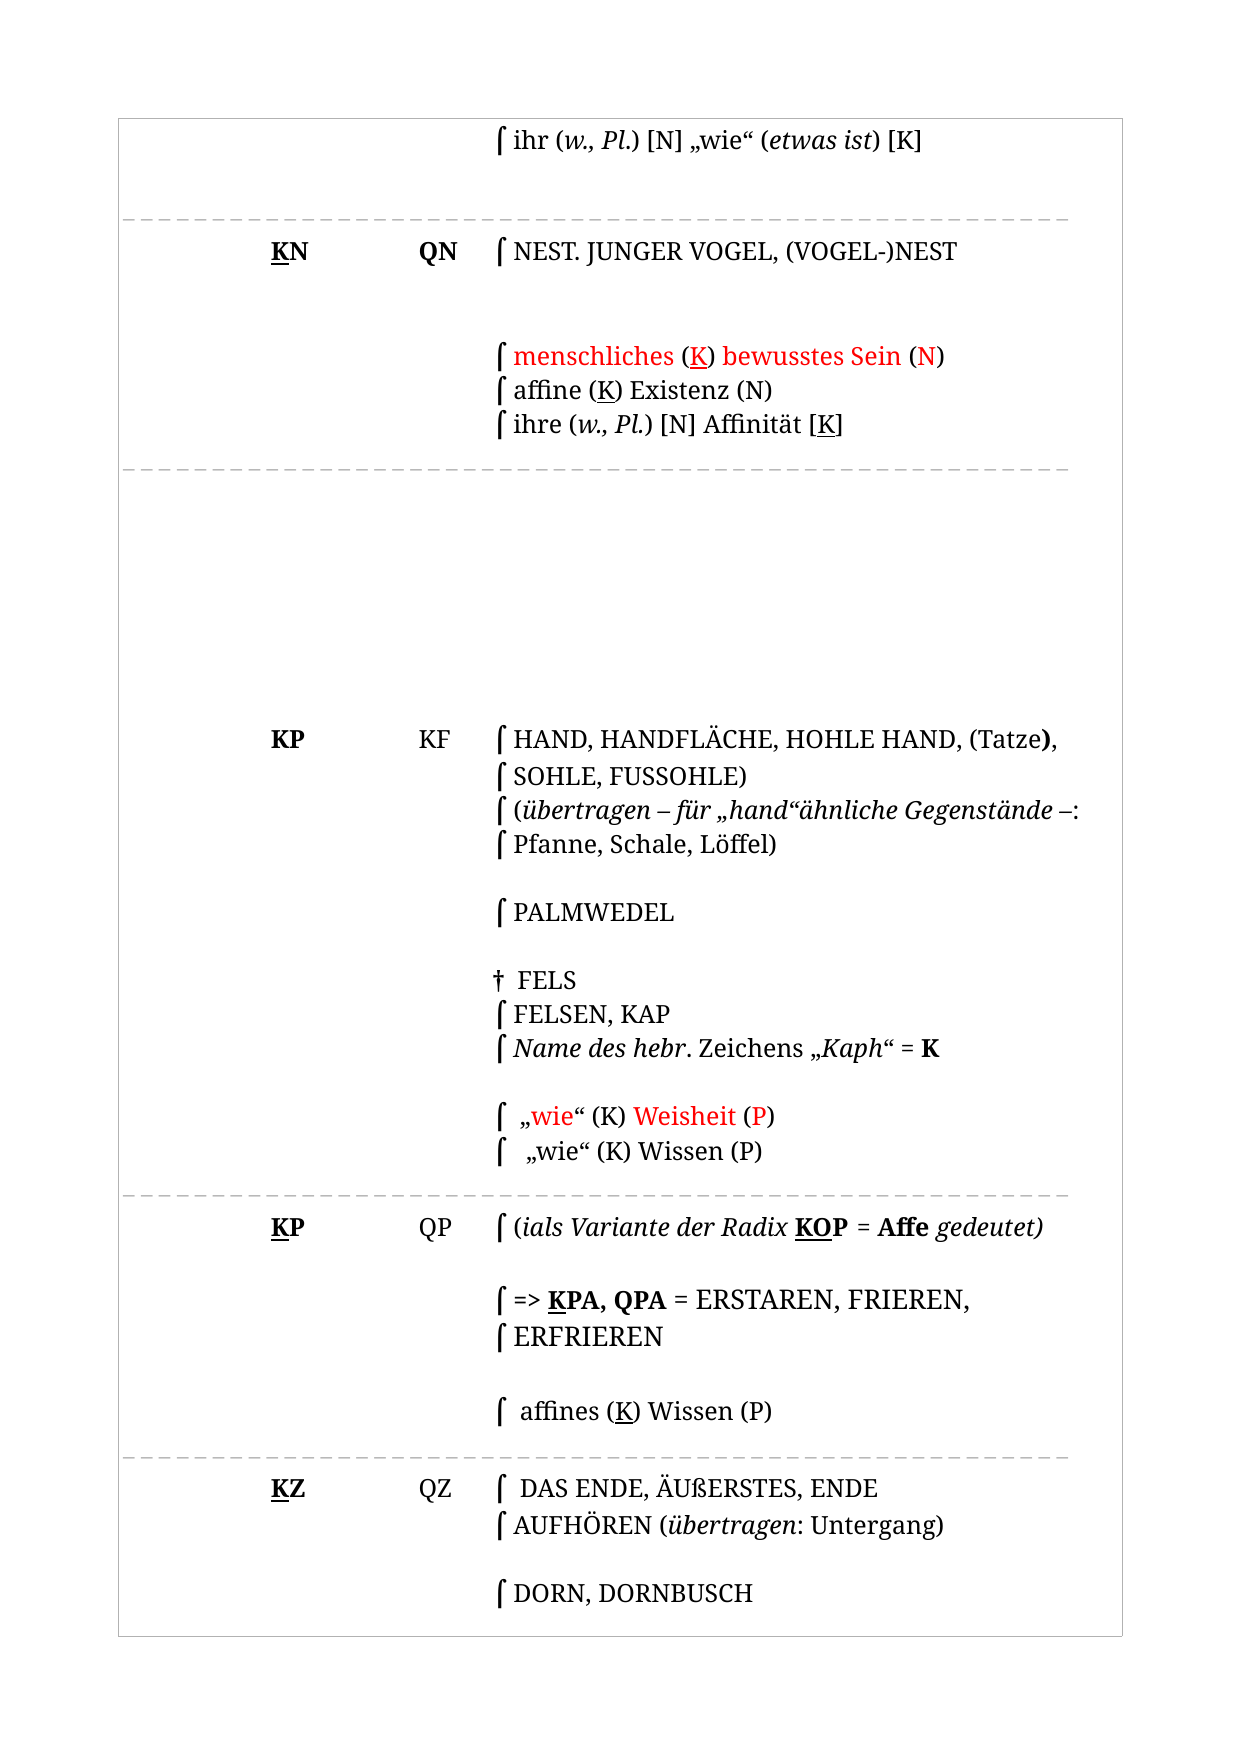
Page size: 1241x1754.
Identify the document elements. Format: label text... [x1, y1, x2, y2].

text ⌠ „wie“ (K) Wissen (P) [123, 1133, 1117, 1167]
text ⌠ PALMWEDEL [123, 895, 1117, 929]
text ⌠ affines (K) Wissen (P) [123, 1391, 1117, 1428]
text ⌠ Name des hebr. Zeichens „Kaph“ = K [123, 1031, 1117, 1065]
text _ _ _ _ _ _ _ _ _ _ _ _ _ _ _ _ _ _ _ _ _ _ _ _ _ _ _ _ _ _ _ _ _ _ _ _ _ _ _ _ _ _ _ _ _ _ _ _ _ _ _ _ _ 180 Pq KP QP ⌠ (ials Variante der Radix KOP = Affe gedeutet) [123, 1167, 1117, 1247]
text ⌠ Pfanne, Schale, Löffel) [123, 827, 1117, 861]
text 190 Uq KZ QZ ⌠ DAS ENDE, ÄUßERSTES, ENDE [123, 1462, 1117, 1508]
text ⌠ ihr (w., Pl.) [N] „wie“ (etwas ist) [K] [123, 123, 1117, 157]
text ⌠ AUFHÖREN (übertragen: Untergang) [123, 1508, 1117, 1542]
text ⌠ menschliches (K) bewusstes Sein (N) [123, 339, 1117, 373]
text 150 Nq KN QN ⌠ NEST. JUNGER VOGEL, (VOGEL-)NEST [123, 225, 1117, 271]
text ⌠ => KPA, QPA = ERSTAREN, FRIEREN, ⌠ ERFRIEREN [123, 1281, 1117, 1354]
text 100 Pk KP KF ⌠ HAND, HANDFLÄCHE, HOHLE HAND, (Tatze), [123, 713, 1117, 758]
text † FELS [123, 963, 1117, 997]
text ⌠ FELSEN, KAP [123, 997, 1117, 1031]
text ⌠ ihre (w., Pl.) [N] Affinität [K] [123, 407, 1117, 441]
text ⌠ (übertragen – für „hand“ähnliche Gegenstände –: [123, 792, 1117, 827]
text _ _ _ _ _ _ _ _ _ _ _ _ _ _ _ _ _ _ _ _ _ _ _ _ _ _ _ _ _ _ _ _ _ _ _ _ _ _ _ _ _ _ _ _ _ _ _ _ _ _ _ _ _ [123, 441, 1117, 475]
text _ _ _ _ _ _ _ _ _ _ _ _ _ _ _ _ _ _ _ _ _ _ _ _ _ _ _ _ _ _ _ _ _ _ _ _ _ _ _ _ _ _ _ _ _ _ _ _ _ _ _ _ _ [123, 191, 1117, 225]
text ⌠ affine (K) Existenz (N) [123, 373, 1117, 407]
text ⌠ DORN, DORNBUSCH [123, 1576, 1117, 1610]
text ⌠ „wie“ (K) Weisheit (P) [123, 1099, 1117, 1133]
text ⌠ SOHLE, FUSSOHLE) [123, 758, 1117, 792]
text _ _ _ _ _ _ _ _ _ _ _ _ _ _ _ _ _ _ _ _ _ _ _ _ _ _ _ _ _ _ _ _ _ _ _ _ _ _ _ _ _ _ _ _ _ _ _ _ _ _ _ _ _ [123, 1428, 1117, 1462]
